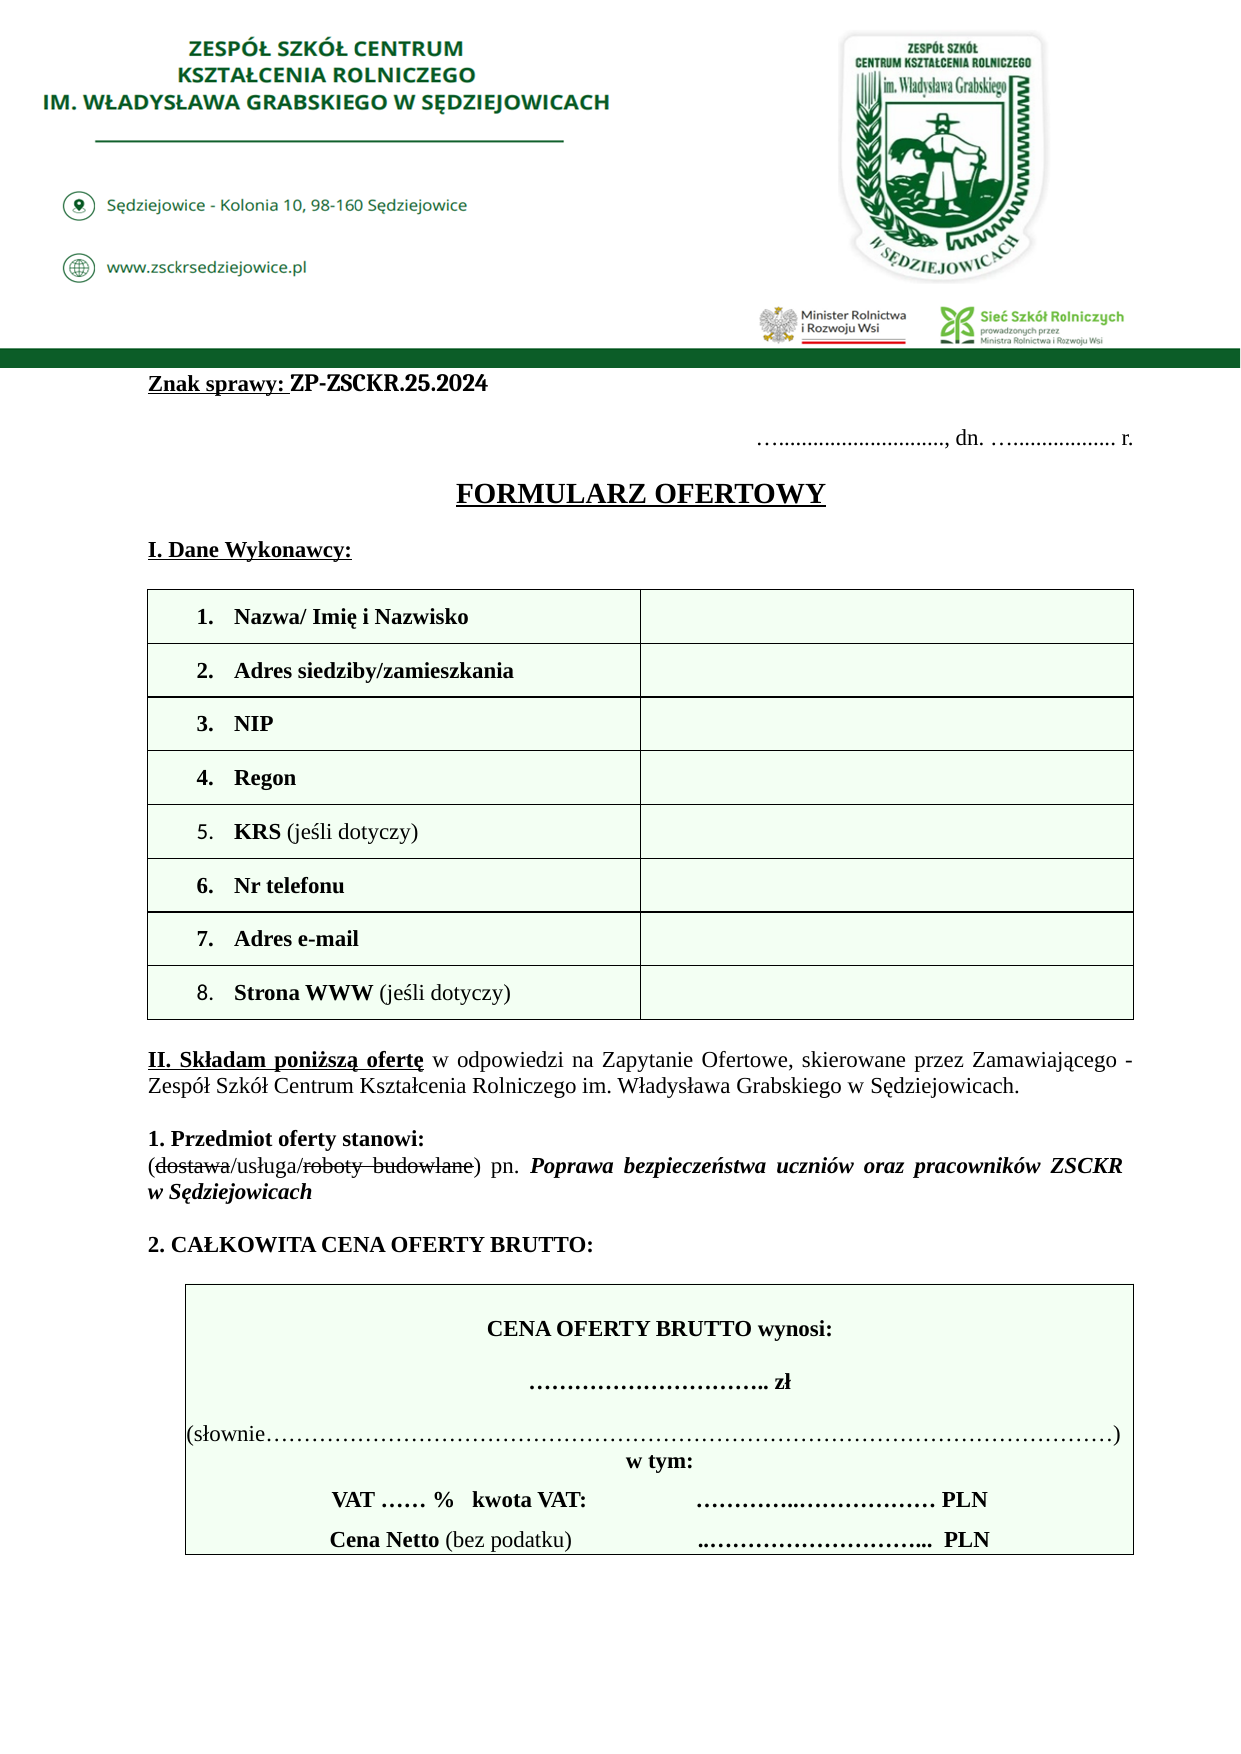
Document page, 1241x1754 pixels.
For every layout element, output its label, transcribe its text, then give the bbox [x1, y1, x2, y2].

text 2. CAŁKOWITA CENA OFERTY BRUTTO: [148, 1231, 1134, 1257]
table_cell [641, 698, 1133, 750]
table_cell Adres siedziby/zamieszkania [148, 644, 640, 696]
text (dostawa/usługa/roboty budowlane) pn. Poprawa bezpieczeństwa uczniów oraz pracowników ZSCKR w Sędziejowicach [148, 1152, 1134, 1204]
table_cell Regon [148, 751, 640, 804]
table_cell [641, 751, 1133, 804]
table_cell [641, 805, 1133, 858]
text II. Składam poniższą ofertę w odpowiedzi na Zapytanie Ofertowe, skierowane przez Zamawiającego - Zespół Szkół Centrum Kształcenia Rolniczego im. Władysława Grabskiego w Sędziejowicach. [148, 1046, 1134, 1099]
text w tym: [186, 1442, 1133, 1473]
text Cena Netto (bez podatku) ..………………………... PLN [186, 1521, 1133, 1554]
table_cell [641, 913, 1133, 965]
text FORMULARZ OFERTOWY [148, 476, 1134, 510]
text …............................., dn. ….................. r. [148, 423, 1134, 450]
table_header Nazwa/ Imię i Nazwisko [148, 590, 640, 643]
text I. Dane Wykonawcy: [148, 536, 1134, 562]
table_cell Adres e-mail [148, 913, 640, 965]
table_cell NIP [148, 698, 640, 750]
table_header [641, 590, 1133, 643]
table_cell [641, 966, 1133, 1019]
table_cell KRS (jeśli dotyczy) [148, 805, 640, 858]
table_cell Strona WWW (jeśli dotyczy) [148, 966, 640, 1019]
table_cell [641, 644, 1133, 696]
text Znak sprawy: ZP-ZSCKR.25.2024 [148, 368, 1134, 397]
text ………………………….. zł [186, 1362, 1133, 1389]
text 1. Przedmiot oferty stanowi: [148, 1125, 1134, 1152]
text CENA OFERTY BRUTTO wynosi: [186, 1310, 1133, 1336]
text (słownie…………………………………………………………………………………………………) [186, 1415, 1133, 1442]
table_cell Nr telefonu [148, 859, 640, 911]
table_cell [641, 859, 1133, 911]
text VAT …… % kwota VAT: …………..……………… PLN [186, 1481, 1133, 1513]
